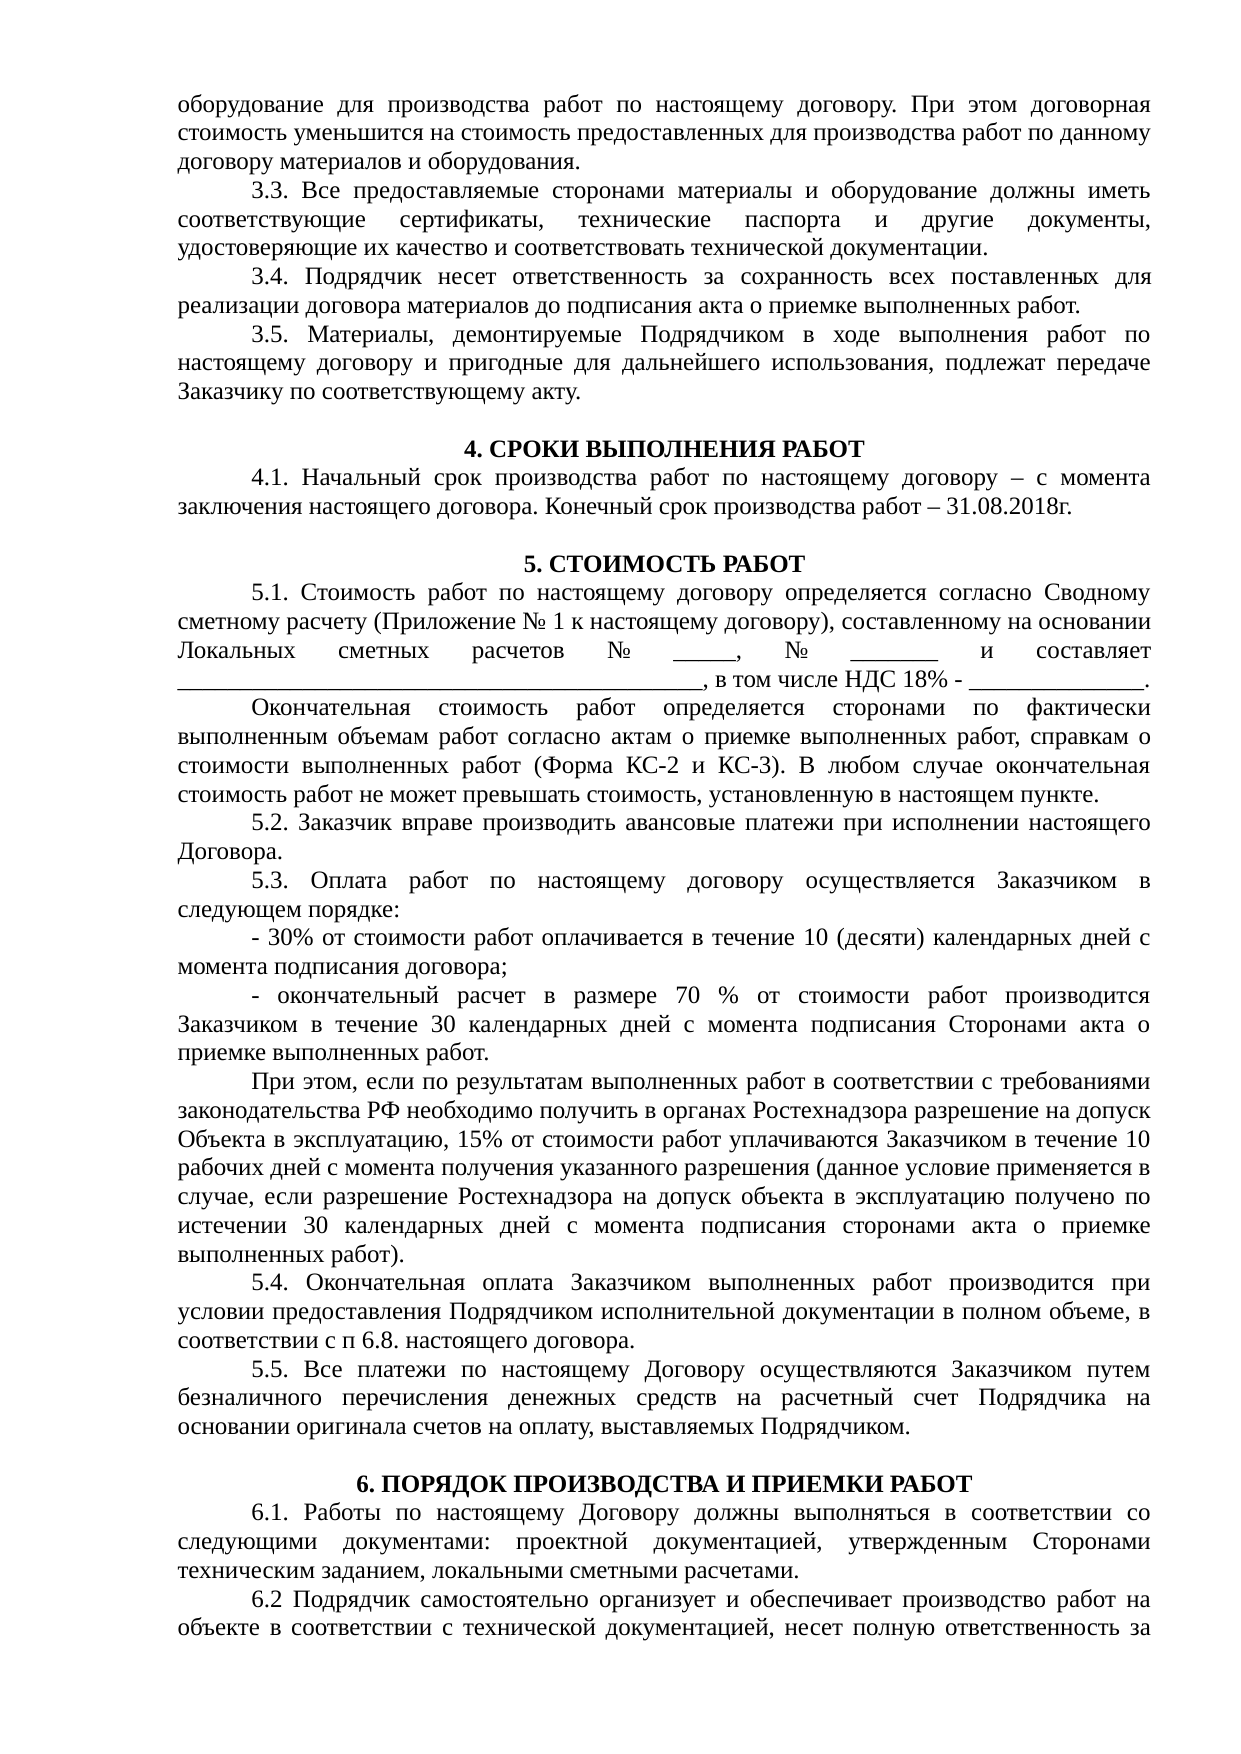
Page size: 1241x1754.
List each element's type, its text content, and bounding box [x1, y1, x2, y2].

text 3.4. Подрядчик несет ответственность за сохранность всех поставленных для реализации договора материалов до подписания акта о приемке выполненных работ. [177, 261, 1152, 319]
text - окончательный расчет в размере 70 % от стоимости работ производится Заказчиком в течение 30 календарных дней с момента подписания Сторонами акта о приемке выполненных работ. [177, 980, 1152, 1066]
text При этом, если по результатам выполненных работ в соответствии с требованиями законодательства РФ необходимо получить в органах Ростехнадзора разрешение на допуск Объекта в эксплуатацию, 15% от стоимости работ уплачиваются Заказчиком в течение 10 рабочих дней с момента получения указанного разрешения (данное условие применяется в случае, если разрешение Ростехнадзора на допуск объекта в эксплуатацию получено по истечении 30 календарных дней с момента подписания сторонами акта о приемке выполненных работ). [177, 1066, 1152, 1267]
text 3.5. Материалы, демонтируемые Подрядчиком в ходе выполнения работ по настоящему договору и пригодные для дальнейшего использования, подлежат передаче Заказчику по соответствующему акту. [177, 319, 1152, 405]
text 4.1. Начальный срок производства работ по настоящему договору – с момента заключения настоящего договора. Конечный срок производства работ – 31.08.2018г. [177, 462, 1152, 520]
text 5. СТОИМОСТЬ РАБОТ [177, 549, 1152, 577]
text оборудование для производства работ по настоящему договору. При этом договорная стоимость уменьшится на стоимость предоставленных для производства работ по данному договору материалов и оборудования. [177, 89, 1152, 175]
text 5.3. Оплата работ по настоящему договору осуществляется Заказчиком в следующем порядке: [177, 865, 1152, 922]
text 6.1. Работы по настоящему Договору должны выполняться в соответствии со следующими документами: проектной документацией, утвержденным Сторонами техническим заданием, локальными сметными расчетами. [177, 1497, 1152, 1584]
text 5.5. Все платежи по настоящему Договору осуществляются Заказчиком путем безналичного перечисления денежных средств на расчетный счет Подрядчика на основании оригинала счетов на оплату, выставляемых Подрядчиком. [177, 1354, 1152, 1440]
text 5.1. Стоимость работ по настоящему договору определяется согласно Сводному сметному расчету (Приложение № 1 к настоящему договору), составленному на основании Локальных сметных расчетов № _____, № _______ и составляет __________________________________________, в том числе НДС 18% - ______________. [177, 577, 1152, 692]
text 4. СРОКИ ВЫПОЛНЕНИЯ РАБОТ [177, 434, 1152, 462]
text 3.3. Все предоставляемые сторонами материалы и оборудование должны иметь соответствующие сертификаты, технические паспорта и другие документы, удостоверяющие их качество и соответствовать технической документации. [177, 175, 1152, 261]
text 6.2 Подрядчик самостоятельно организует и обеспечивает производство работ на объекте в соответствии с технической документацией, несет полную ответственность за [177, 1584, 1152, 1641]
text Окончательная стоимость работ определяется сторонами по фактически выполненным объемам работ согласно актам о приемке выполненных работ, справкам о стоимости выполненных работ (Форма КС-2 и КС-3). В любом случае окончательная стоимость работ не может превышать стоимость, установленную в настоящем пункте. [177, 692, 1152, 807]
text - 30% от стоимости работ оплачивается в течение 10 (десяти) календарных дней с момента подписания договора; [177, 922, 1152, 980]
text 5.2. Заказчик вправе производить авансовые платежи при исполнении настоящего Договора. [177, 807, 1152, 865]
text 5.4. Окончательная оплата Заказчиком выполненных работ производится при условии предоставления Подрядчиком исполнительной документации в полном объеме, в соответствии с п 6.8. настоящего договора. [177, 1267, 1152, 1354]
text 6. ПОРЯДОК ПРОИЗВОДСТВА И ПРИЕМКИ РАБОТ [177, 1469, 1152, 1497]
